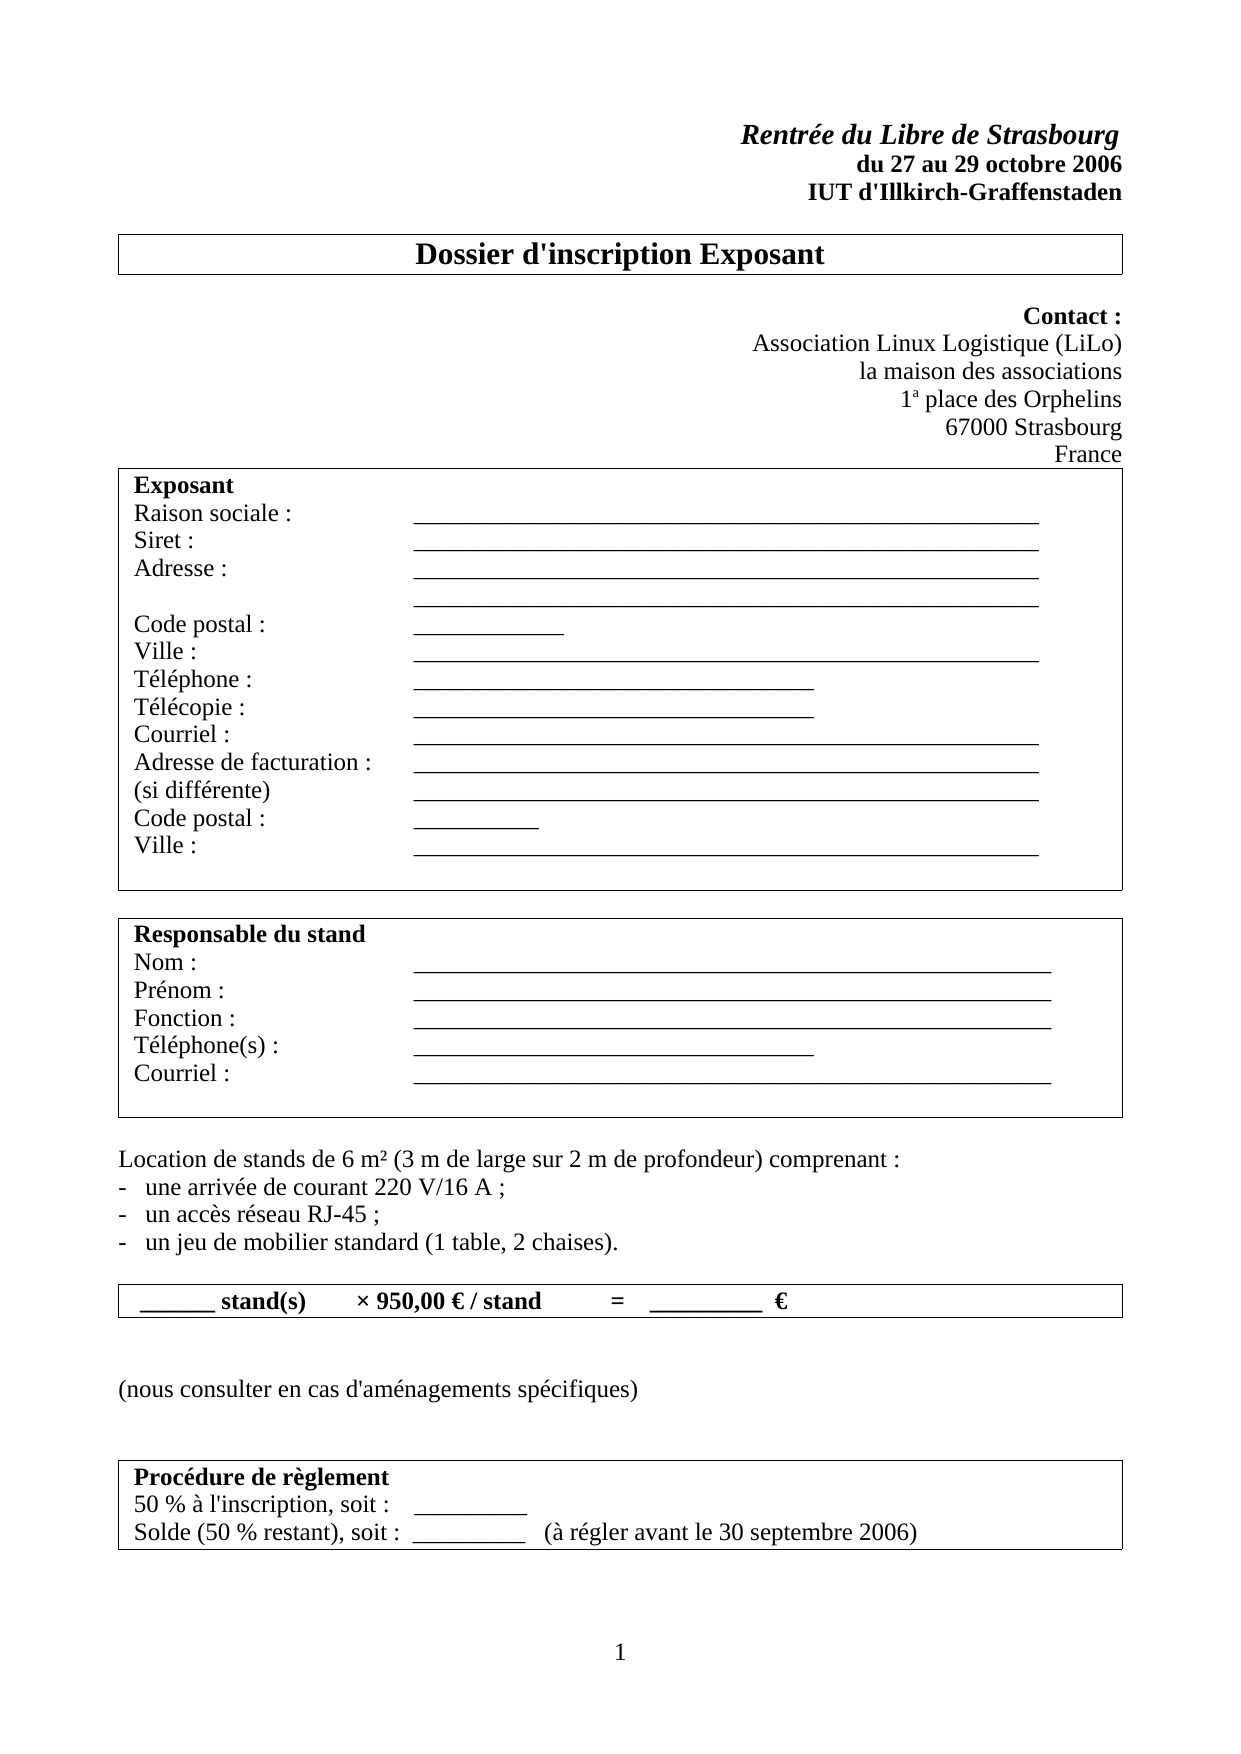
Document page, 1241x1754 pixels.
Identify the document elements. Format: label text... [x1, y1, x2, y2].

text Contact : Association Linux Logistique (LiLo) la maison des associations 1a place des Orphelins 67000 Strasbourg France [118, 275, 1122, 468]
text Dossier d'inscription Exposant [119, 235, 1122, 274]
text Location de stands de 6 m² (3 m de large sur 2 m de profondeur) comprenant : ­- une arrivée de courant 220 V/16 A ; ­- un accès réseau RJ-45 ; ­- un jeu de mobilier standard (1 table, 2 chaises). [118, 1145, 1122, 1256]
text Exposant Raison sociale : __________________________________________________ Siret : __________________________________________________ Adresse : __________________________________________________ __________________________________________________ Code postal : ____________ Ville : __________________________________________________ Téléphone : ________________________________ Télécopie : ________________________________ Courriel : __________________________________________________ Adresse de facturation : __________________________________________________ (si différente) __________________________________________________ Code postal : __________ Ville : __________________________________________________ [119, 469, 1122, 890]
text Responsable du stand Nom : ___________________________________________________ Prénom : ___________________________________________________ Fonction : ___________________________________________________ Téléphone(s) : ________________________________ Courriel : ___________________________________________________ [119, 919, 1122, 1117]
text ______ stand(s) × 950,00 € / stand = _________ € [119, 1285, 1122, 1317]
text (nous consulter en cas d'aménagements spécifiques) [118, 1375, 1122, 1430]
text Procédure de règlement 50 % à l'inscription, soit : _________ Solde (50 % restant), soit : _________ (à régler avant le 30 septembre 2006) [119, 1461, 1122, 1549]
text Rentrée du Libre de Strasbourg du 27 au 29 octobre 2006 IUT d'Illkirch-Graffenstaden [118, 118, 1122, 206]
